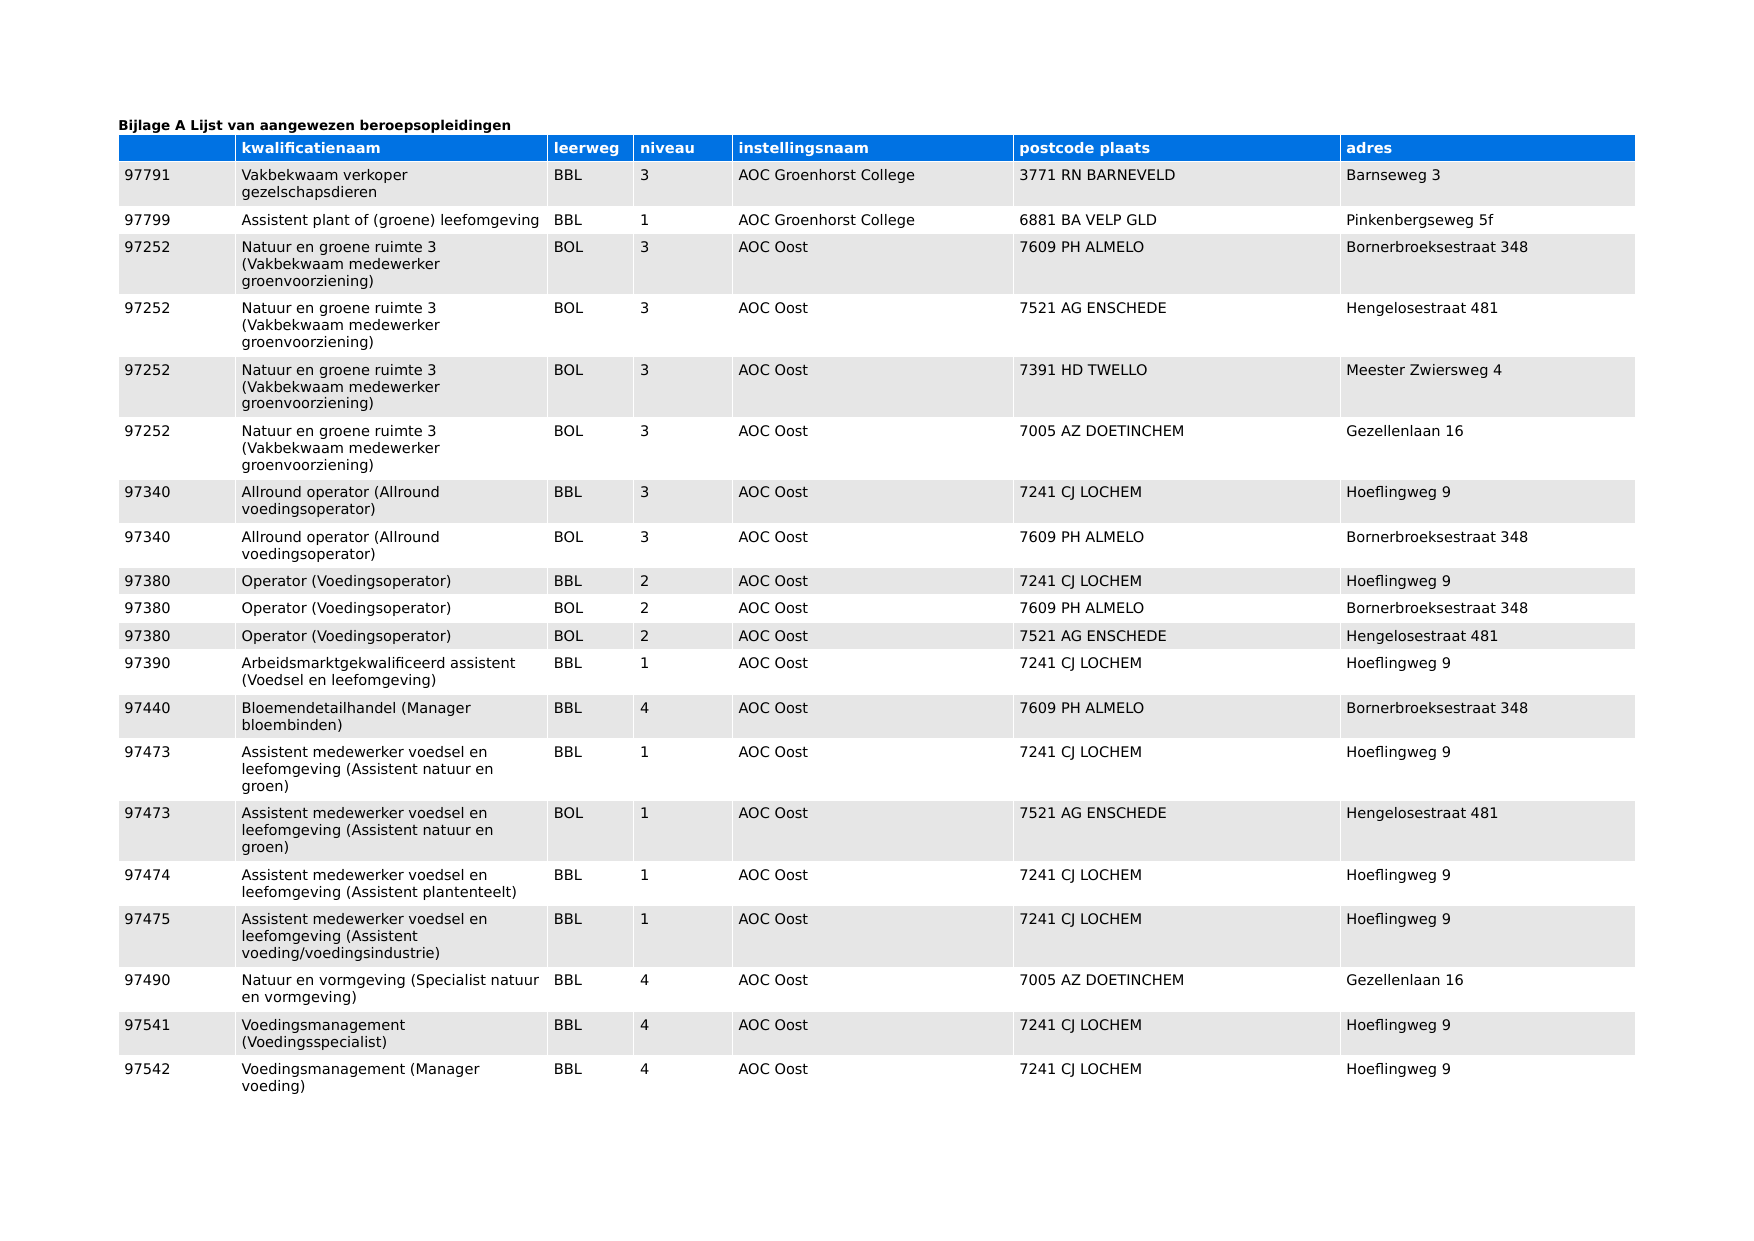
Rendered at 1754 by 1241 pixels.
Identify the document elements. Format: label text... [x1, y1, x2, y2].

table_cell Hoeflingweg 9 [1341, 1056, 1635, 1100]
table_cell BOL [548, 357, 633, 417]
table_cell 4 [634, 968, 732, 1011]
table_cell 4 [634, 1056, 732, 1100]
table_cell AOC Oost [733, 650, 1013, 694]
table_cell 7609 PH ALMELO [1014, 695, 1340, 738]
table_cell AOC Oost [733, 568, 1013, 594]
table_cell AOC Oost [733, 418, 1013, 478]
table_cell BBL [548, 207, 633, 233]
table_cell 97490 [119, 968, 235, 1011]
table_cell AOC Oost [733, 596, 1013, 622]
table_cell 97799 [119, 207, 235, 233]
table_cell 1 [634, 650, 732, 694]
table_cell 3 [634, 234, 732, 294]
table_cell Hengelosestraat 481 [1341, 295, 1635, 356]
table_cell BOL [548, 801, 633, 861]
table_cell 7609 PH ALMELO [1014, 524, 1340, 567]
table_cell 3 [634, 524, 732, 567]
table_cell 97475 [119, 906, 235, 967]
table_cell BBL [548, 480, 633, 523]
table_cell 7241 CJ LOCHEM [1014, 650, 1340, 694]
table_cell Hoeflingweg 9 [1341, 1012, 1635, 1055]
table_cell 7241 CJ LOCHEM [1014, 480, 1340, 523]
table_cell 6881 BA VELP GLD [1014, 207, 1340, 233]
table_cell BOL [548, 295, 633, 356]
table_cell 97252 [119, 295, 235, 356]
table_cell 7609 PH ALMELO [1014, 234, 1340, 294]
table_cell Natuur en vormgeving (Specialist natuur en vormgeving) [236, 968, 547, 1011]
table_cell adres [1341, 135, 1635, 161]
table_cell BBL [548, 968, 633, 1011]
table_cell 7241 CJ LOCHEM [1014, 568, 1340, 594]
table_cell 7521 AG ENSCHEDE [1014, 295, 1340, 356]
table_cell 7005 AZ DOETINCHEM [1014, 418, 1340, 478]
table_cell Assistent medewerker voedsel en leefomgeving (Assistent natuur en groen) [236, 739, 547, 799]
table_cell 97390 [119, 650, 235, 694]
table_cell 97252 [119, 418, 235, 478]
table_cell 4 [634, 695, 732, 738]
table_cell AOC Oost [733, 1056, 1013, 1100]
table_cell BBL [548, 862, 633, 905]
table_cell Operator (Voedingsoperator) [236, 596, 547, 622]
table_cell 3771 RN BARNEVELD [1014, 162, 1340, 206]
table_cell BBL [548, 695, 633, 738]
table_cell Assistent plant of (groene) leefomgeving [236, 207, 547, 233]
table_cell 1 [634, 739, 732, 799]
table_cell AOC Oost [733, 862, 1013, 905]
table_cell Meester Zwiersweg 4 [1341, 357, 1635, 417]
table_cell 3 [634, 162, 732, 206]
table_cell Assistent medewerker voedsel en leefomgeving (Assistent plantenteelt) [236, 862, 547, 905]
table_cell Bornerbroeksestraat 348 [1341, 524, 1635, 567]
table_cell [119, 135, 235, 161]
table_cell 3 [634, 418, 732, 478]
table_cell 1 [634, 906, 732, 967]
table_cell Bornerbroeksestraat 348 [1341, 695, 1635, 738]
table_cell Bornerbroeksestraat 348 [1341, 234, 1635, 294]
table_cell Bloemendetailhandel (Manager bloembinden) [236, 695, 547, 738]
table_cell 1 [634, 207, 732, 233]
table_cell Hoeflingweg 9 [1341, 480, 1635, 523]
table_cell 7521 AG ENSCHEDE [1014, 623, 1340, 649]
table_cell 97474 [119, 862, 235, 905]
table_cell AOC Oost [733, 739, 1013, 799]
table_cell 7241 CJ LOCHEM [1014, 739, 1340, 799]
table_cell 97541 [119, 1012, 235, 1055]
table_cell AOC Oost [733, 968, 1013, 1011]
table_cell BOL [548, 596, 633, 622]
table_cell 2 [634, 623, 732, 649]
table_cell 97440 [119, 695, 235, 738]
table_cell 7241 CJ LOCHEM [1014, 1056, 1340, 1100]
table_cell 3 [634, 480, 732, 523]
table_cell Pinkenbergseweg 5f [1341, 207, 1635, 233]
table_cell BOL [548, 418, 633, 478]
table_cell 2 [634, 596, 732, 622]
table_cell Gezellenlaan 16 [1341, 968, 1635, 1011]
table_cell 97380 [119, 623, 235, 649]
table_cell AOC Groenhorst College [733, 207, 1013, 233]
table_cell AOC Oost [733, 801, 1013, 861]
table_cell 7005 AZ DOETINCHEM [1014, 968, 1340, 1011]
table_cell Allround operator (Allround voedingsoperator) [236, 524, 547, 567]
table_cell 97252 [119, 234, 235, 294]
table_cell Assistent medewerker voedsel en leefomgeving (Assistent voeding/voedingsindustrie) [236, 906, 547, 967]
table_cell 97252 [119, 357, 235, 417]
table_cell Bornerbroeksestraat 348 [1341, 596, 1635, 622]
table_cell 97791 [119, 162, 235, 206]
table_cell Natuur en groene ruimte 3 (Vakbekwaam medewerker groenvoorziening) [236, 418, 547, 478]
table_cell BOL [548, 623, 633, 649]
table_cell Gezellenlaan 16 [1341, 418, 1635, 478]
table_cell Hengelosestraat 481 [1341, 623, 1635, 649]
table_cell AOC Oost [733, 234, 1013, 294]
table_cell Hoeflingweg 9 [1341, 739, 1635, 799]
table_cell Natuur en groene ruimte 3 (Vakbekwaam medewerker groenvoorziening) [236, 234, 547, 294]
table_cell Hoeflingweg 9 [1341, 862, 1635, 905]
table_cell leerweg [548, 135, 633, 161]
table_cell AOC Oost [733, 295, 1013, 356]
table_cell Hengelosestraat 481 [1341, 801, 1635, 861]
table_cell Natuur en groene ruimte 3 (Vakbekwaam medewerker groenvoorziening) [236, 357, 547, 417]
table_cell Vakbekwaam verkoper gezelschapsdieren [236, 162, 547, 206]
table_cell AOC Groenhorst College [733, 162, 1013, 206]
table_cell 2 [634, 568, 732, 594]
table_cell 97542 [119, 1056, 235, 1100]
table_cell 7241 CJ LOCHEM [1014, 1012, 1340, 1055]
table_cell 3 [634, 357, 732, 417]
table_cell BBL [548, 739, 633, 799]
table_cell AOC Oost [733, 357, 1013, 417]
table_cell 97473 [119, 801, 235, 861]
table_cell BOL [548, 524, 633, 567]
table_cell BBL [548, 906, 633, 967]
table_cell AOC Oost [733, 1012, 1013, 1055]
table_cell Natuur en groene ruimte 3 (Vakbekwaam medewerker groenvoorziening) [236, 295, 547, 356]
table_cell 3 [634, 295, 732, 356]
table_cell 7391 HD TWELLO [1014, 357, 1340, 417]
table_cell Operator (Voedingsoperator) [236, 623, 547, 649]
table_cell BBL [548, 162, 633, 206]
table_cell 97340 [119, 480, 235, 523]
table_cell postcode plaats [1014, 135, 1340, 161]
table_cell instellingsnaam [733, 135, 1013, 161]
table_cell Arbeidsmarktgekwalificeerd assistent (Voedsel en leefomgeving) [236, 650, 547, 694]
table_cell BBL [548, 568, 633, 594]
table_cell 97380 [119, 568, 235, 594]
table_cell 7241 CJ LOCHEM [1014, 862, 1340, 905]
table_header Bijlage A Lijst van aangewezen beroepsopleidingen [118, 118, 1636, 134]
table_cell 97380 [119, 596, 235, 622]
table_cell Hoeflingweg 9 [1341, 906, 1635, 967]
table_cell BOL [548, 234, 633, 294]
table_cell Operator (Voedingsoperator) [236, 568, 547, 594]
table_cell 1 [634, 801, 732, 861]
table_cell BBL [548, 1012, 633, 1055]
table_cell 97473 [119, 739, 235, 799]
table_cell AOC Oost [733, 524, 1013, 567]
table_cell AOC Oost [733, 623, 1013, 649]
table_cell Hoeflingweg 9 [1341, 568, 1635, 594]
table_cell Voedingsmanagement (Manager voeding) [236, 1056, 547, 1100]
table_cell niveau [634, 135, 732, 161]
table_cell 1 [634, 862, 732, 905]
table_cell 7241 CJ LOCHEM [1014, 906, 1340, 967]
table_cell 4 [634, 1012, 732, 1055]
table_cell BBL [548, 650, 633, 694]
table_cell Assistent medewerker voedsel en leefomgeving (Assistent natuur en groen) [236, 801, 547, 861]
table_cell 7609 PH ALMELO [1014, 596, 1340, 622]
table_cell AOC Oost [733, 906, 1013, 967]
table_cell Voedingsmanagement (Voedingsspecialist) [236, 1012, 547, 1055]
table_cell AOC Oost [733, 695, 1013, 738]
table_cell 7521 AG ENSCHEDE [1014, 801, 1340, 861]
table_cell Hoeflingweg 9 [1341, 650, 1635, 694]
table_cell AOC Oost [733, 480, 1013, 523]
table_cell Allround operator (Allround voedingsoperator) [236, 480, 547, 523]
table_cell kwalificatienaam [236, 135, 547, 161]
table_cell Barnseweg 3 [1341, 162, 1635, 206]
table_cell BBL [548, 1056, 633, 1100]
table_cell 97340 [119, 524, 235, 567]
